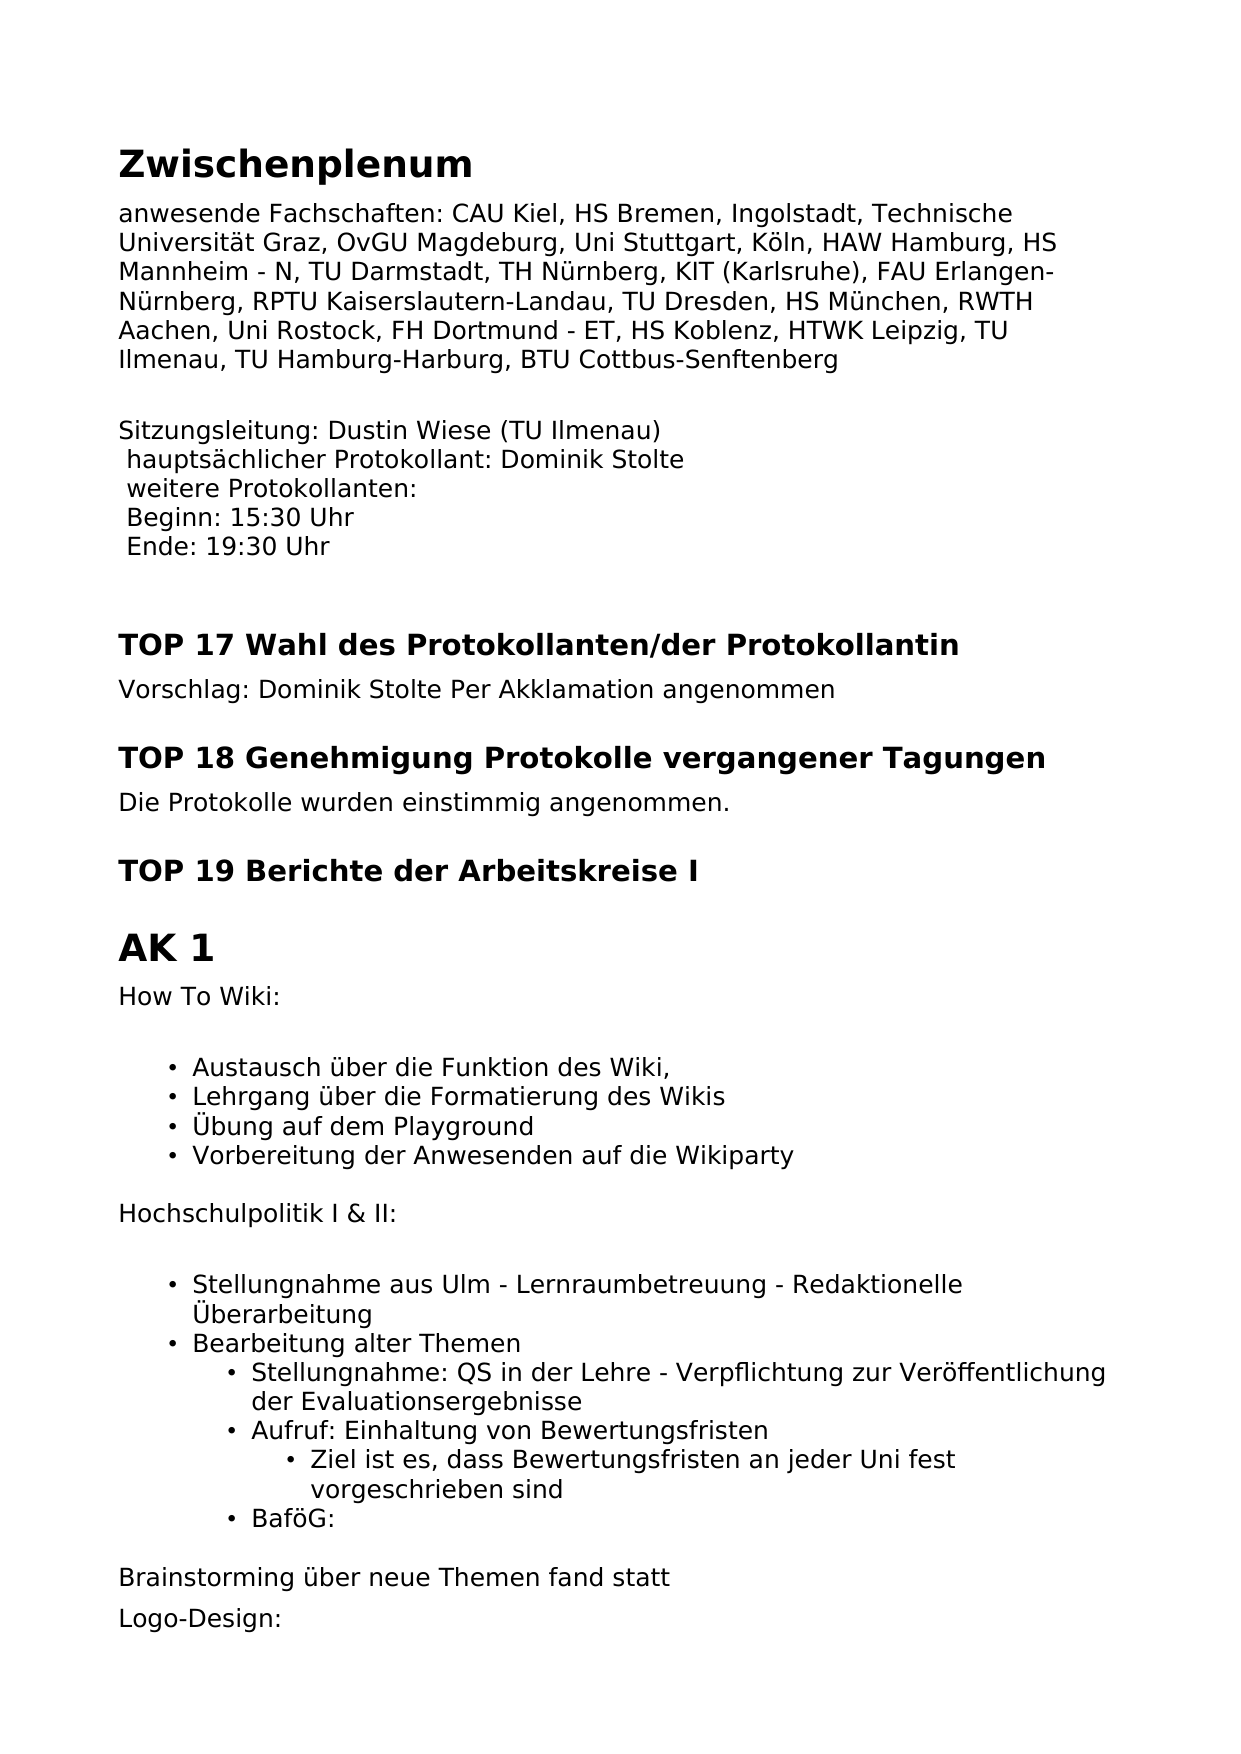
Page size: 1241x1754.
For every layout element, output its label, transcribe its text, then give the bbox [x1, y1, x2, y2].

text How To Wiki: [118, 982, 1122, 1011]
text Die Protokolle wurden einstimmig angenommen. [118, 788, 1122, 817]
subtitle TOP 17 Wahl des Protokollanten/der Protokollantin [118, 628, 1122, 662]
list BaföG: [236, 1504, 1122, 1533]
subtitle AK 1 [118, 926, 1122, 970]
subtitle TOP 19 Berichte der Arbeitskreise I [118, 855, 1122, 889]
list Aufruf: Einhaltung von Bewertungsfristen [236, 1417, 1122, 1446]
list Lehrgang über die Formatierung des Wikis [177, 1083, 1122, 1112]
list Übung auf dem Playground [177, 1112, 1122, 1141]
text Hochschulpolitik I & II: [118, 1199, 1122, 1229]
list Vorbereitung der Anwesenden auf die Wikiparty [177, 1141, 1122, 1170]
list Stellungnahme aus Ulm - Lernraumbetreuung - Redaktionelle Überarbeitung [177, 1271, 1122, 1329]
text anwesende Fachschaften: CAU Kiel, HS Bremen, Ingolstadt, Technische Universität Graz, OvGU Magdeburg, Uni Stuttgart, Köln, HAW Hamburg, HS Mannheim - N, TU Darmstadt, TH Nürnberg, KIT (Karlsruhe), FAU Erlangen-Nürnberg, RPTU Kaiserslautern-Landau, TU Dresden, HS München, RWTH Aachen, Uni Rostock, FH Dortmund - ET, HS Koblenz, HTWK Leipzig, TU Ilmenau, TU Hamburg-Harburg, BTU Cottbus-Senftenberg [118, 199, 1122, 403]
list Stellungnahme: QS in der Lehre - Verpflichtung zur Veröffentlichung der Evaluationsergebnisse [236, 1358, 1122, 1417]
list Ziel ist es, dass Bewertungsfristen an jeder Uni fest vorgeschrieben sind [295, 1446, 1122, 1504]
text Sitzungsleitung: Dustin Wiese (TU Ilmenau) hauptsächlicher Protokollant: Dominik Stolte weitere Protokollanten: Beginn: 15:30 Uhr Ende: 19:30 Uhr [118, 416, 1122, 591]
list Austausch über die Funktion des Wiki, [177, 1053, 1122, 1083]
list Bearbeitung alter Themen [177, 1329, 1122, 1358]
subtitle TOP 18 Genehmigung Protokolle vergangener Tagungen [118, 742, 1122, 776]
subtitle Zwischenplenum [118, 143, 1122, 187]
text Vorschlag: Dominik Stolte Per Akklamation angenommen [118, 675, 1122, 704]
text Brainstorming über neue Themen fand statt [118, 1563, 1122, 1592]
text Logo-Design: [118, 1604, 1122, 1633]
